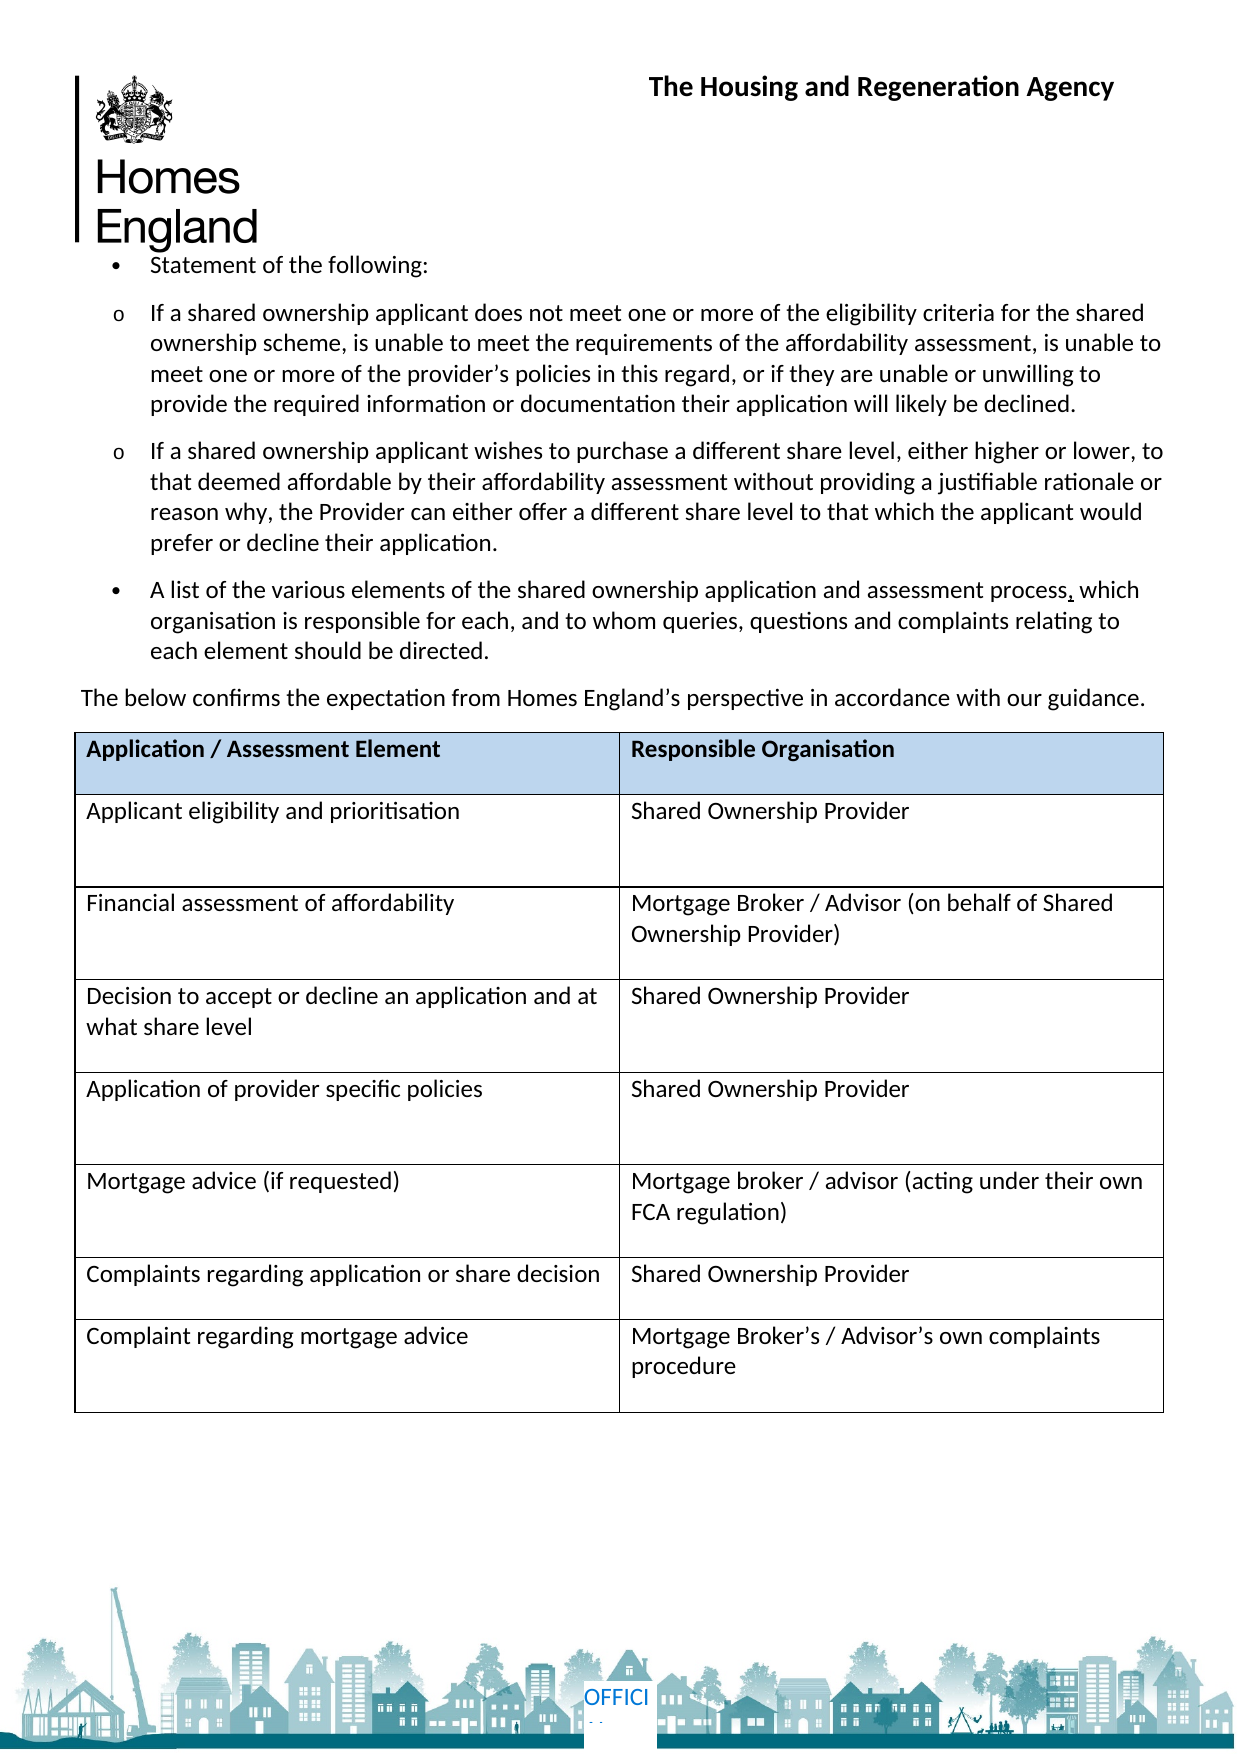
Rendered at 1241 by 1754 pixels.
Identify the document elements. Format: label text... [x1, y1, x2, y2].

text The below confirms the expectation from Homes England’s perspective in accordance with our guidance. [75, 682, 1165, 713]
list Statement of the following: [112, 249, 1165, 280]
table_cell Shared Ownership Provider [620, 1073, 1163, 1164]
table_cell Shared Ownership Provider [620, 980, 1163, 1072]
table_cell Mortgage advice (if requested) [76, 1165, 619, 1257]
list If a shared ownership applicant does not meet one or more of the eligibility criteria for the shared ownership scheme, is unable to meet the requirements of the affordability assessment, is unable to meet one or more of the provider’s policies in this regard, or if they are unable or unwilling to provide the required information or documentation their application will likely be declined. [112, 297, 1165, 419]
table_cell Complaints regarding application or share decision [76, 1258, 619, 1319]
list If a shared ownership applicant wishes to purchase a different share level, either higher or lower, to that deemed affordable by their affordability assessment without providing a justifiable rationale or reason why, the Provider can either offer a different share level to that which the applicant would prefer or decline their application. [112, 436, 1165, 558]
table_cell Application of provider specific policies [76, 1073, 619, 1164]
table_cell Decision to accept or decline an application and at what share level [76, 980, 619, 1072]
table_cell Shared Ownership Provider [620, 795, 1163, 886]
table_cell Applicant eligibility and prioritisation [76, 795, 619, 886]
table_cell Mortgage broker / advisor (acting under their own FCA regulation) [620, 1165, 1163, 1257]
table_cell Complaint regarding mortgage advice [76, 1320, 619, 1412]
table_cell Mortgage Broker’s / Advisor’s own complaints procedure [620, 1320, 1163, 1412]
table_cell Mortgage Broker / Advisor (on behalf of Shared Ownership Provider) [620, 888, 1163, 979]
table_header Application / Assessment Element [76, 733, 619, 794]
list A list of the various elements of the shared ownership application and assessment process, which organisation is responsible for each, and to whom queries, questions and complaints relating to each element should be directed. [112, 574, 1165, 666]
table_cell Financial assessment of affordability [76, 888, 619, 979]
table_header Responsible Organisation [620, 733, 1163, 794]
table_cell Shared Ownership Provider [620, 1258, 1163, 1319]
